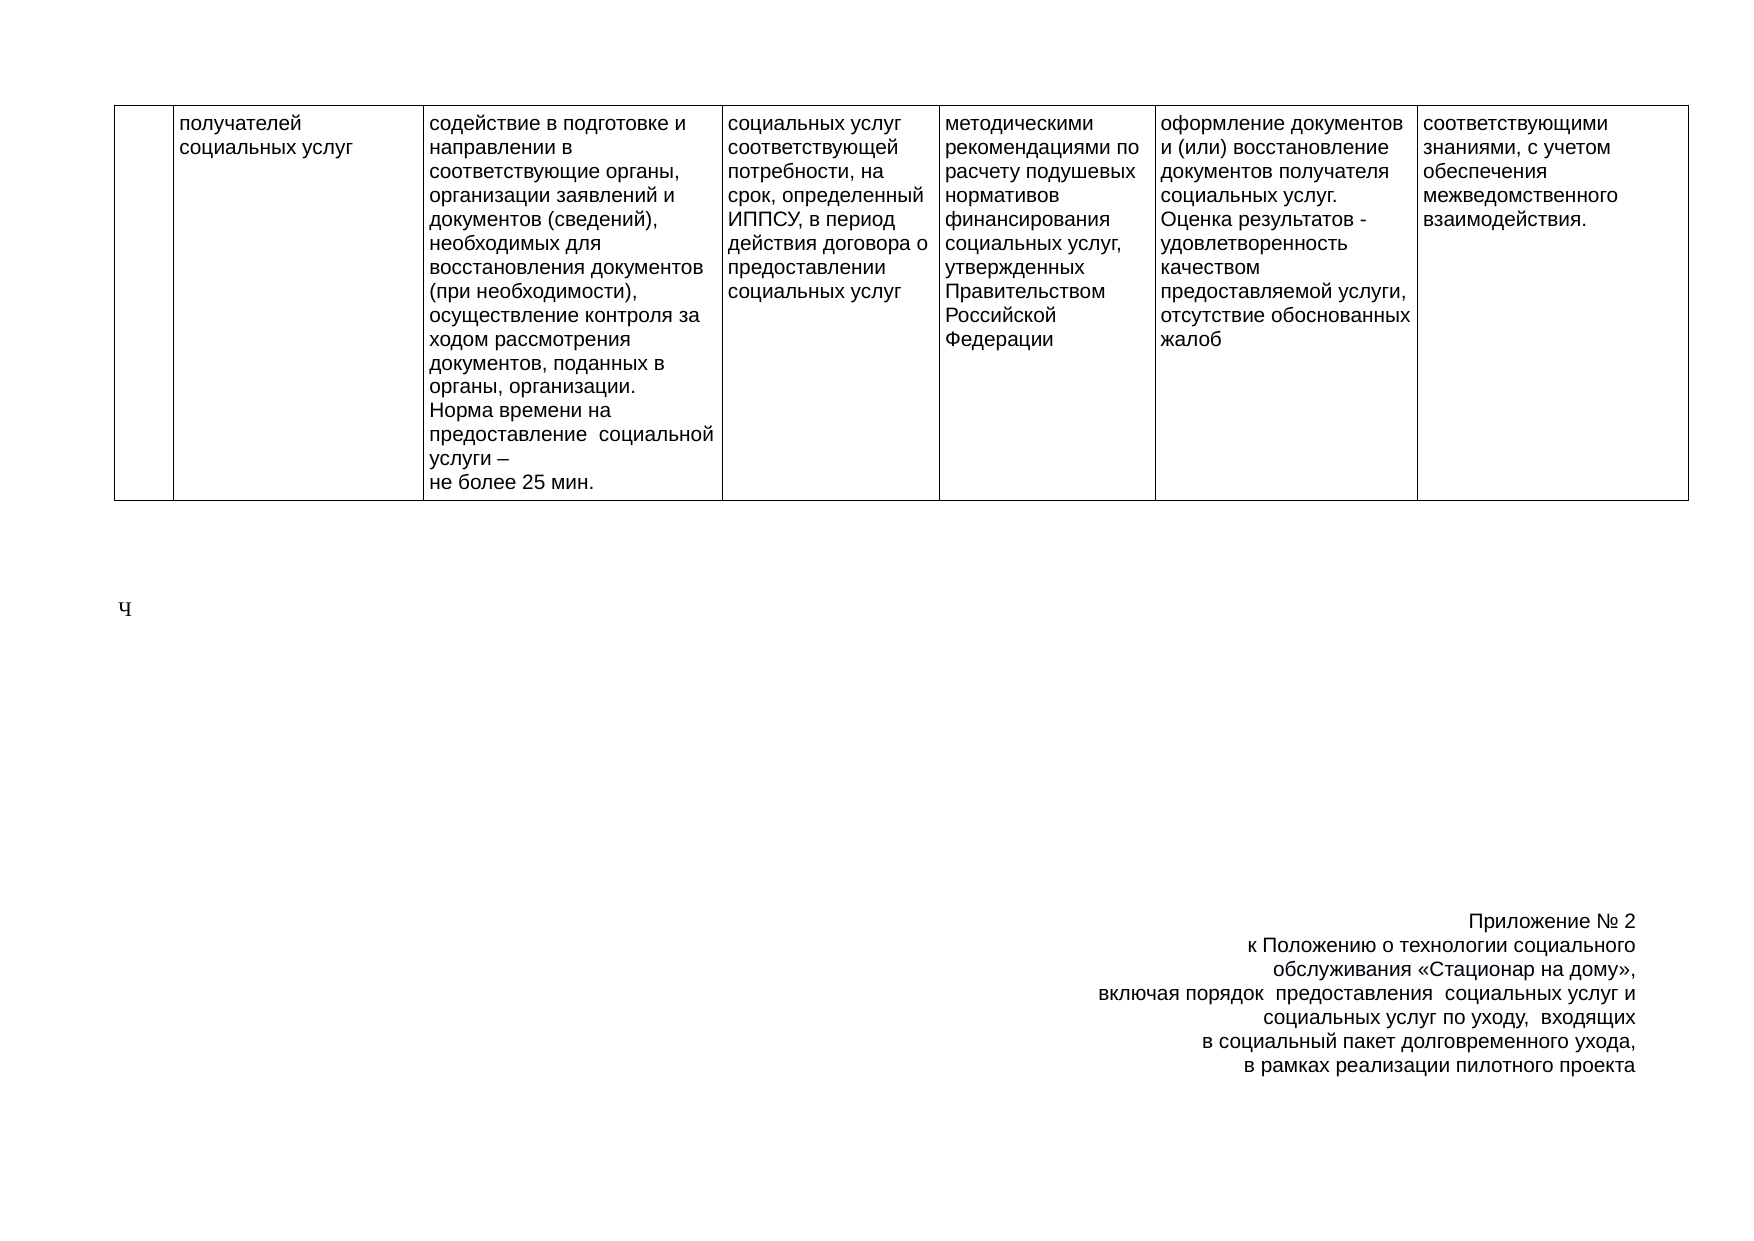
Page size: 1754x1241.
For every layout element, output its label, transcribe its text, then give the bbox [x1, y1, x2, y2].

table_cell [115, 106, 173, 500]
text социальных услуг по уходу, входящих [118, 1005, 1636, 1029]
text в социальный пакет долговременного ухода, [118, 1029, 1636, 1053]
text в рамках реализации пилотного проекта [118, 1053, 1636, 1077]
text Приложение № 2 [118, 909, 1636, 933]
table_cell социальных услуг соответствующей потребности, на срок, определенный ИППСУ, в период действия договора о предоставлении социальных услуг [723, 106, 939, 500]
table_cell методическими рекомендациями по расчету подушевых нормативов финансирования социальных услуг, утвержденных Правительством Российской Федерации [940, 106, 1155, 500]
table_cell соответствующими знаниями, с учетом обеспечения межведомственного взаимодействия. [1418, 106, 1688, 500]
text включая порядок предоставления социальных услуг и [118, 981, 1636, 1005]
table_cell оформление документов и (или) восстановление документов получателя социальных услуг. Оценка результатов - удовлетворенность качеством предоставляемой услуги, отсутствие обоснованных жалоб [1156, 106, 1417, 500]
text к Положению о технологии социального [118, 933, 1636, 957]
text обслуживания «Стационар на дому», [118, 957, 1636, 981]
text Ч [118, 596, 1636, 621]
table_cell содействие в подготовке и направлении в соответствующие органы, организации заявлений и документов (сведений), необходимых для восстановления документов (при необходимости), осуществление контроля за ходом рассмотрения документов, поданных в органы, организации. Норма времени на предоставление социальной услуги – не более 25 мин. [424, 106, 722, 500]
table_cell получателей социальных услуг [174, 106, 423, 500]
